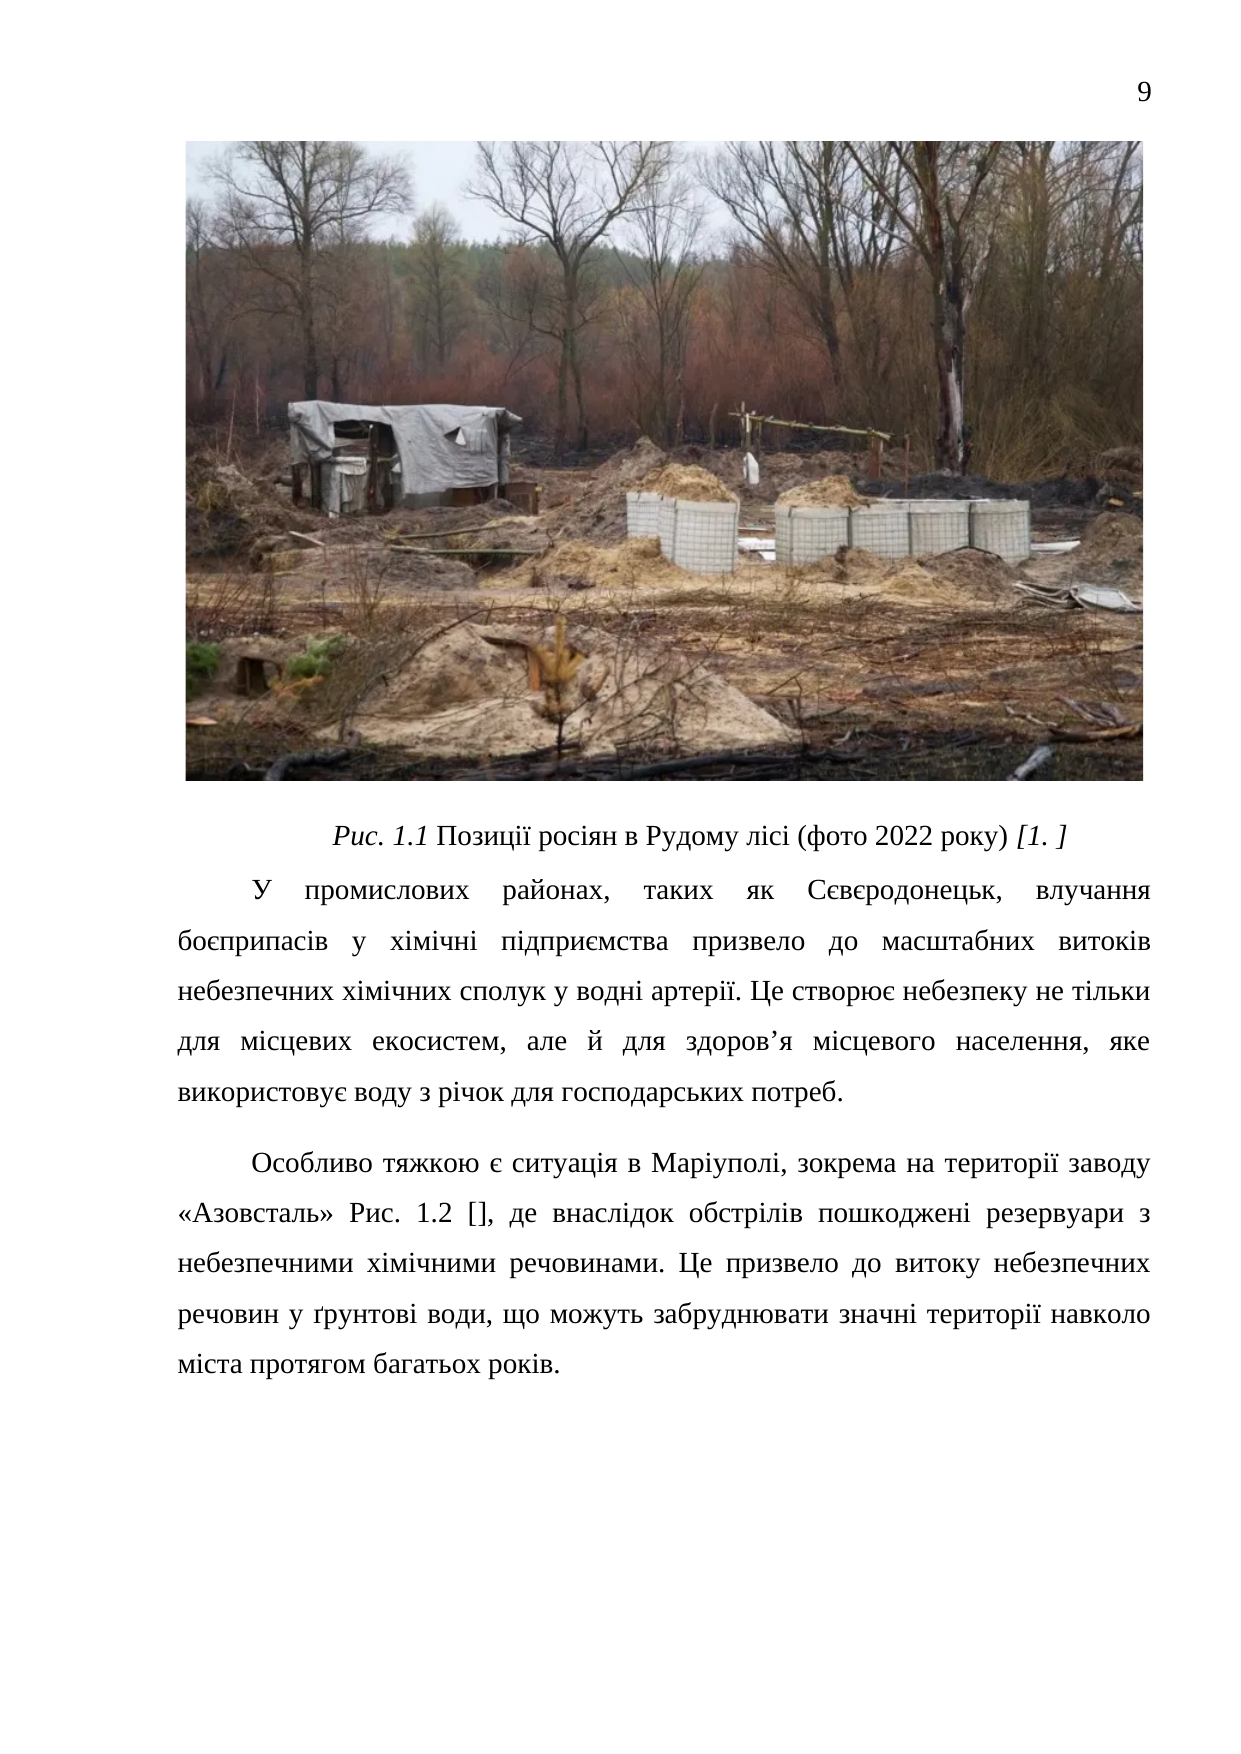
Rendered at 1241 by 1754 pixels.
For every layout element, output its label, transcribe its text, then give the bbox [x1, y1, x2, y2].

text Особливо тяжкою є ситуація в Маріуполі, зокрема на території заводу «Азовсталь» Рис. 1.2 [], де внаслідок обстрілів пошкоджені резервуари з небезпечними хімічними речовинами. Це призвело до витоку небезпечних речовин у ґрунтові води, що можуть забруднювати значні території навколо міста протягом багатьох років. [177, 1145, 1152, 1380]
text Рис. 1.1 Позиції росіян в Рудому лісі (фото 2022 року) [1. ] [177, 818, 1152, 852]
picture [185, 141, 1144, 781]
text У промислових районах, таких як Сєвєродонецьк, влучання боєприпасів у хімічні підприємства призвело до масштабних витоків небезпечних хімічних сполук у водні артерії. Це створює небезпеку не тільки для місцевих екосистем, але й для здоров’я місцевого населення, яке використовує воду з річок для господарських потреб. [177, 872, 1152, 1107]
